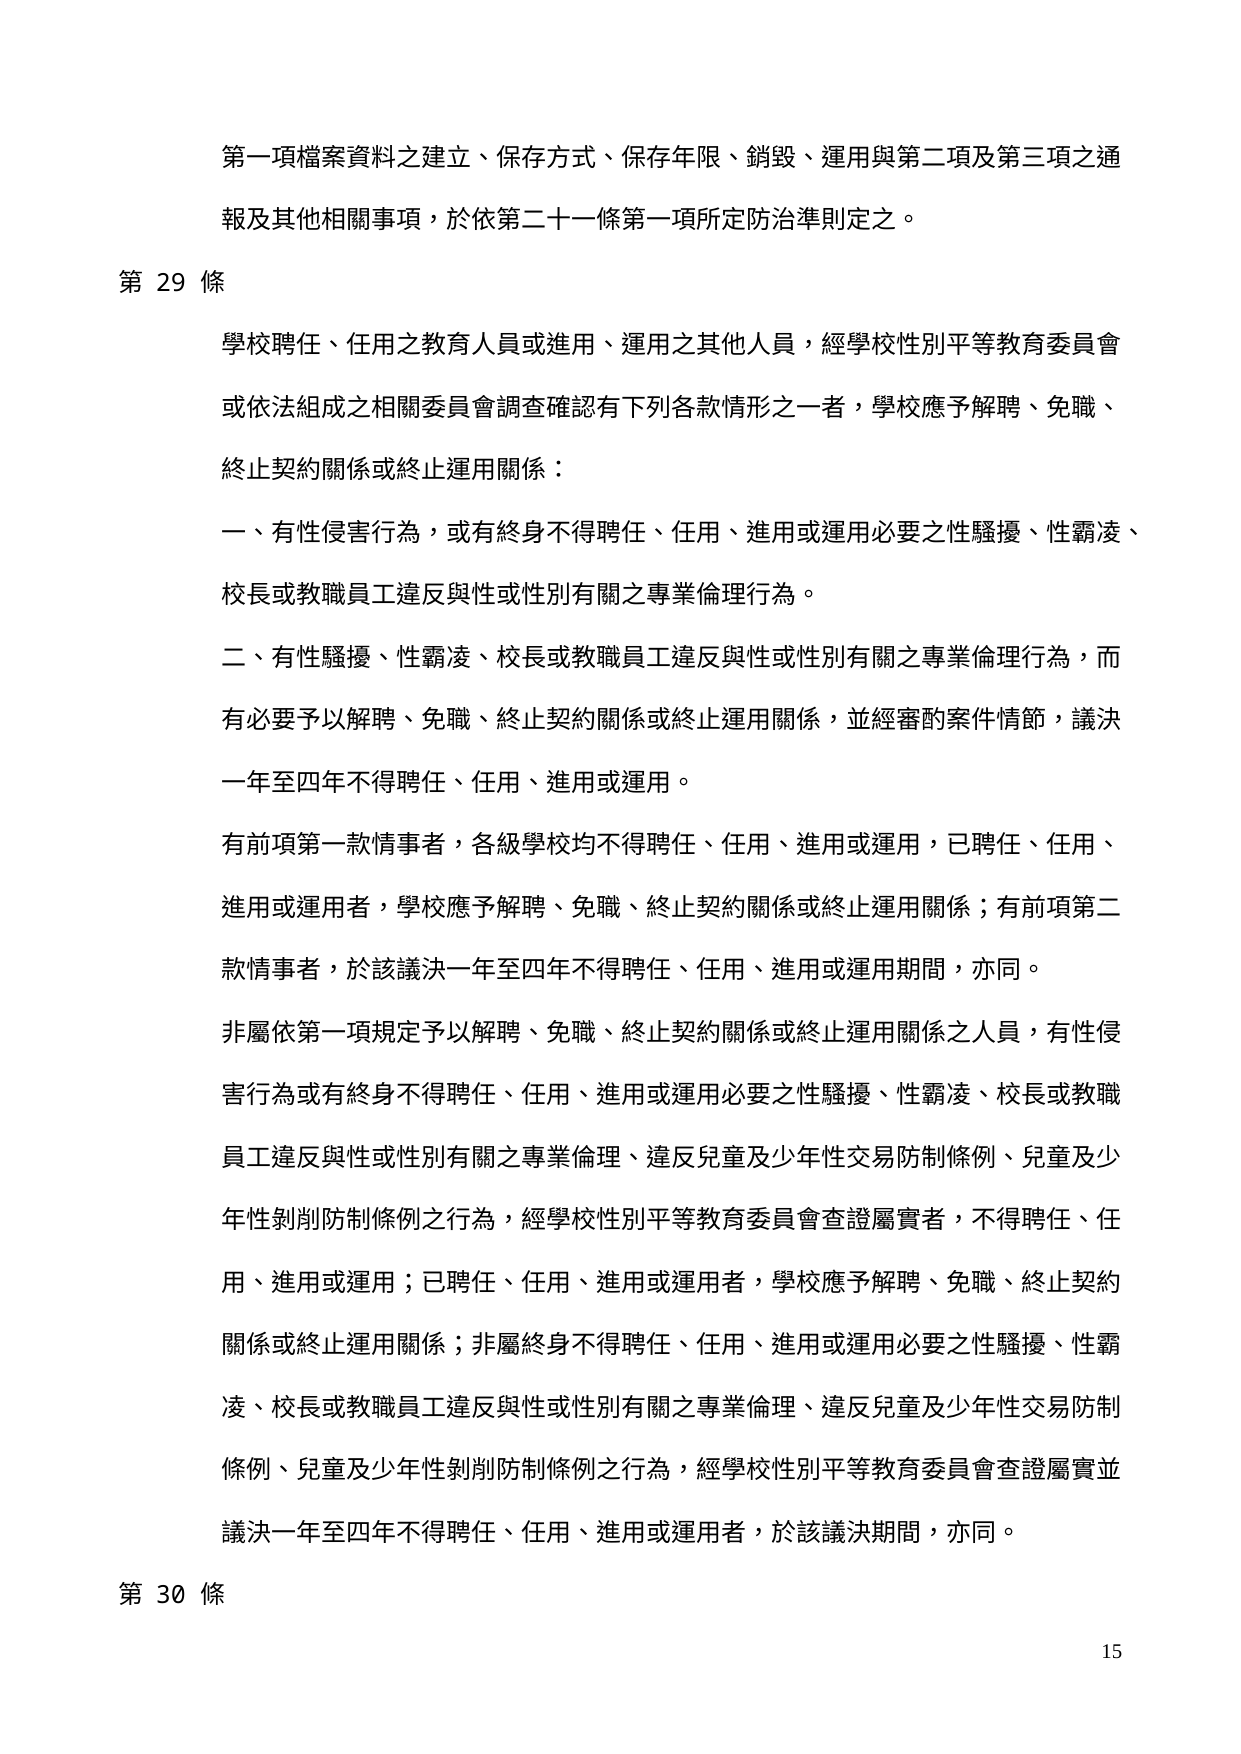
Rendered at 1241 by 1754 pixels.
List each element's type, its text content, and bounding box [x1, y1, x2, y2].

text 第一項檔案資料之建立、保存方式、保存年限、銷毀、運用與第二項及第三項之通 [118, 114, 1122, 176]
text 二、有性騷擾、性霸凌、校長或教職員工違反與性或性別有關之專業倫理行為，而有必要予以解聘、免職、終止契約關係或終止運用關係，並經審酌案件情節，議決一年至四年不得聘任、任用、進用或運用。 [221, 614, 1122, 801]
text 一、有性侵害行為，或有終身不得聘任、任用、進用或運用必要之性騷擾、性霸凌、校長或教職員工違反與性或性別有關之專業倫理行為。 [221, 489, 1122, 614]
text 非屬依第一項規定予以解聘、免職、終止契約關係或終止運用關係之人員，有性侵害行為或有終身不得聘任、任用、進用或運用必要之性騷擾、性霸凌、校長或教職員工違反與性或性別有關之專業倫理、違反兒童及少年性交易防制條例、兒童及少年性剝削防制條例之行為，經學校性別平等教育委員會查證屬實者，不得聘任、任用、進用或運用；已聘任、任用、進用或運用者，學校應予解聘、免職、終止契約關係或終止運用關係；非屬終身不得聘任、任用、進用或運用必要之性騷擾、性霸凌、校長或教職員工違反與性或性別有關之專業倫理、違反兒童及少年性交易防制條例、兒童及少年性剝削防制條例之行為，經學校性別平等教育委員會查證屬實並議決一年至四年不得聘任、任用、進用或運用者，於該議決期間，亦同。 [221, 989, 1122, 1551]
text 第 29 條 [118, 239, 1122, 301]
text 報及其他相關事項，於依第二十一條第一項所定防治準則定之。 [118, 176, 1122, 239]
text 學校聘任、任用之教育人員或進用、運用之其他人員，經學校性別平等教育委員會或依法組成之相關委員會調查確認有下列各款情形之一者，學校應予解聘、免職、終止契約關係或終止運用關係： [221, 301, 1122, 489]
text 第 30 條 [118, 1551, 1122, 1614]
text 有前項第一款情事者，各級學校均不得聘任、任用、進用或運用，已聘任、任用、進用或運用者，學校應予解聘、免職、終止契約關係或終止運用關係；有前項第二款情事者，於該議決一年至四年不得聘任、任用、進用或運用期間，亦同。 [221, 801, 1122, 989]
